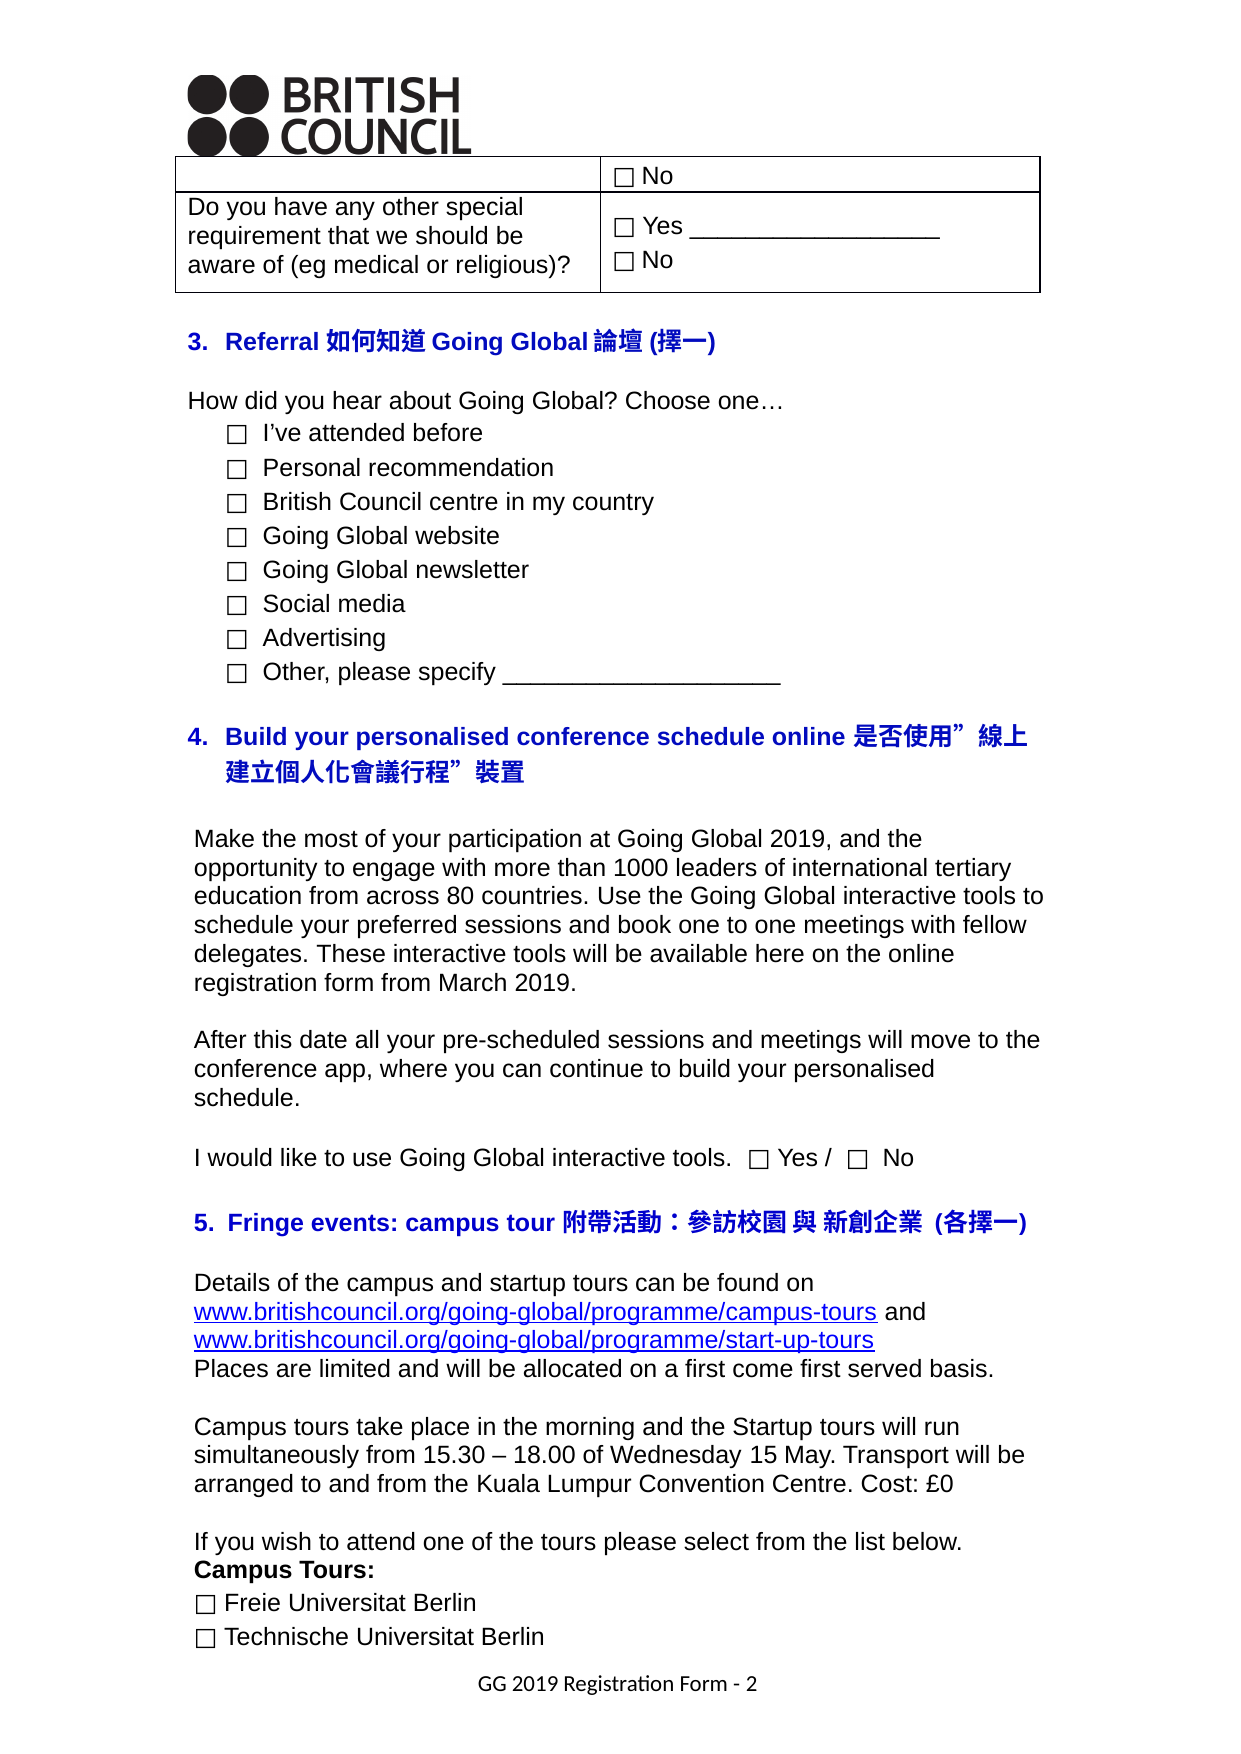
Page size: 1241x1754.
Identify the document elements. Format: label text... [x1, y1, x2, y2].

list Going Global newsletter [225, 551, 1053, 585]
list British Council centre in my country [225, 483, 1053, 517]
list Build your personalised conference schedule online 是否使用”線上建立個人化會議行程”裝置 [187, 716, 1053, 789]
list I’ve attended before [225, 415, 1053, 449]
table_cell □ No [601, 157, 1039, 191]
list Personal recommendation [225, 449, 1053, 483]
table_header Make the most of your participation at Going Global 2019, and the opportunity to engage with more than 1000 leaders of international tertiary education from across 80 countries. Use the Going Global interactive tools to schedule your preferred sessions and book one to one meetings with fellow delegates. These interactive tools will be available here on the online registration form from March 2019. After this date all your pre-scheduled sessions and meetings will move to the conference app, where you can continue to build your personalised schedule. I would like to use Going Global interactive tools. □ Yes / □ No [188, 818, 1053, 1658]
table_cell □ Yes __________________ □ No [601, 193, 1039, 292]
table_cell Do you have any other special requirement that we should be aware of (eg medical or religious)? [176, 193, 600, 292]
picture [187, 75, 472, 156]
table_header Fringe events: campus tour 附帶活動：參訪校園 與 新創企業 (各擇一) Details of the campus and startup tours can be found on www.britishcouncil.org/going-global/programme/campus-tours and www.britishcouncil.org/going-global/programme/start-up-tours Places are limited and will be allocated on a first come first served basis. Campus tours take place in the morning and the Startup tours will run simultaneously from 15.30 – 18.00 of Wednesday 15 May. Transport will be arranged to and from the Kuala Lumpur Convention Centre. Cost: £0 If you wish to attend one of the tours please select from the list below. Campus Tours: □ Freie Universitat Berlin □ Technische Universitat Berlin [194, 1174, 1046, 1652]
list Referral 如何知道Going Global論壇 (擇一) [187, 321, 1053, 358]
table_cell [176, 157, 600, 191]
list Other, please specify ____________________ [225, 653, 1053, 688]
list Going Global website [225, 517, 1053, 551]
list Advertising [225, 619, 1053, 653]
list Social media [225, 585, 1053, 619]
text How did you hear about Going Global? Choose one… [187, 386, 1053, 415]
